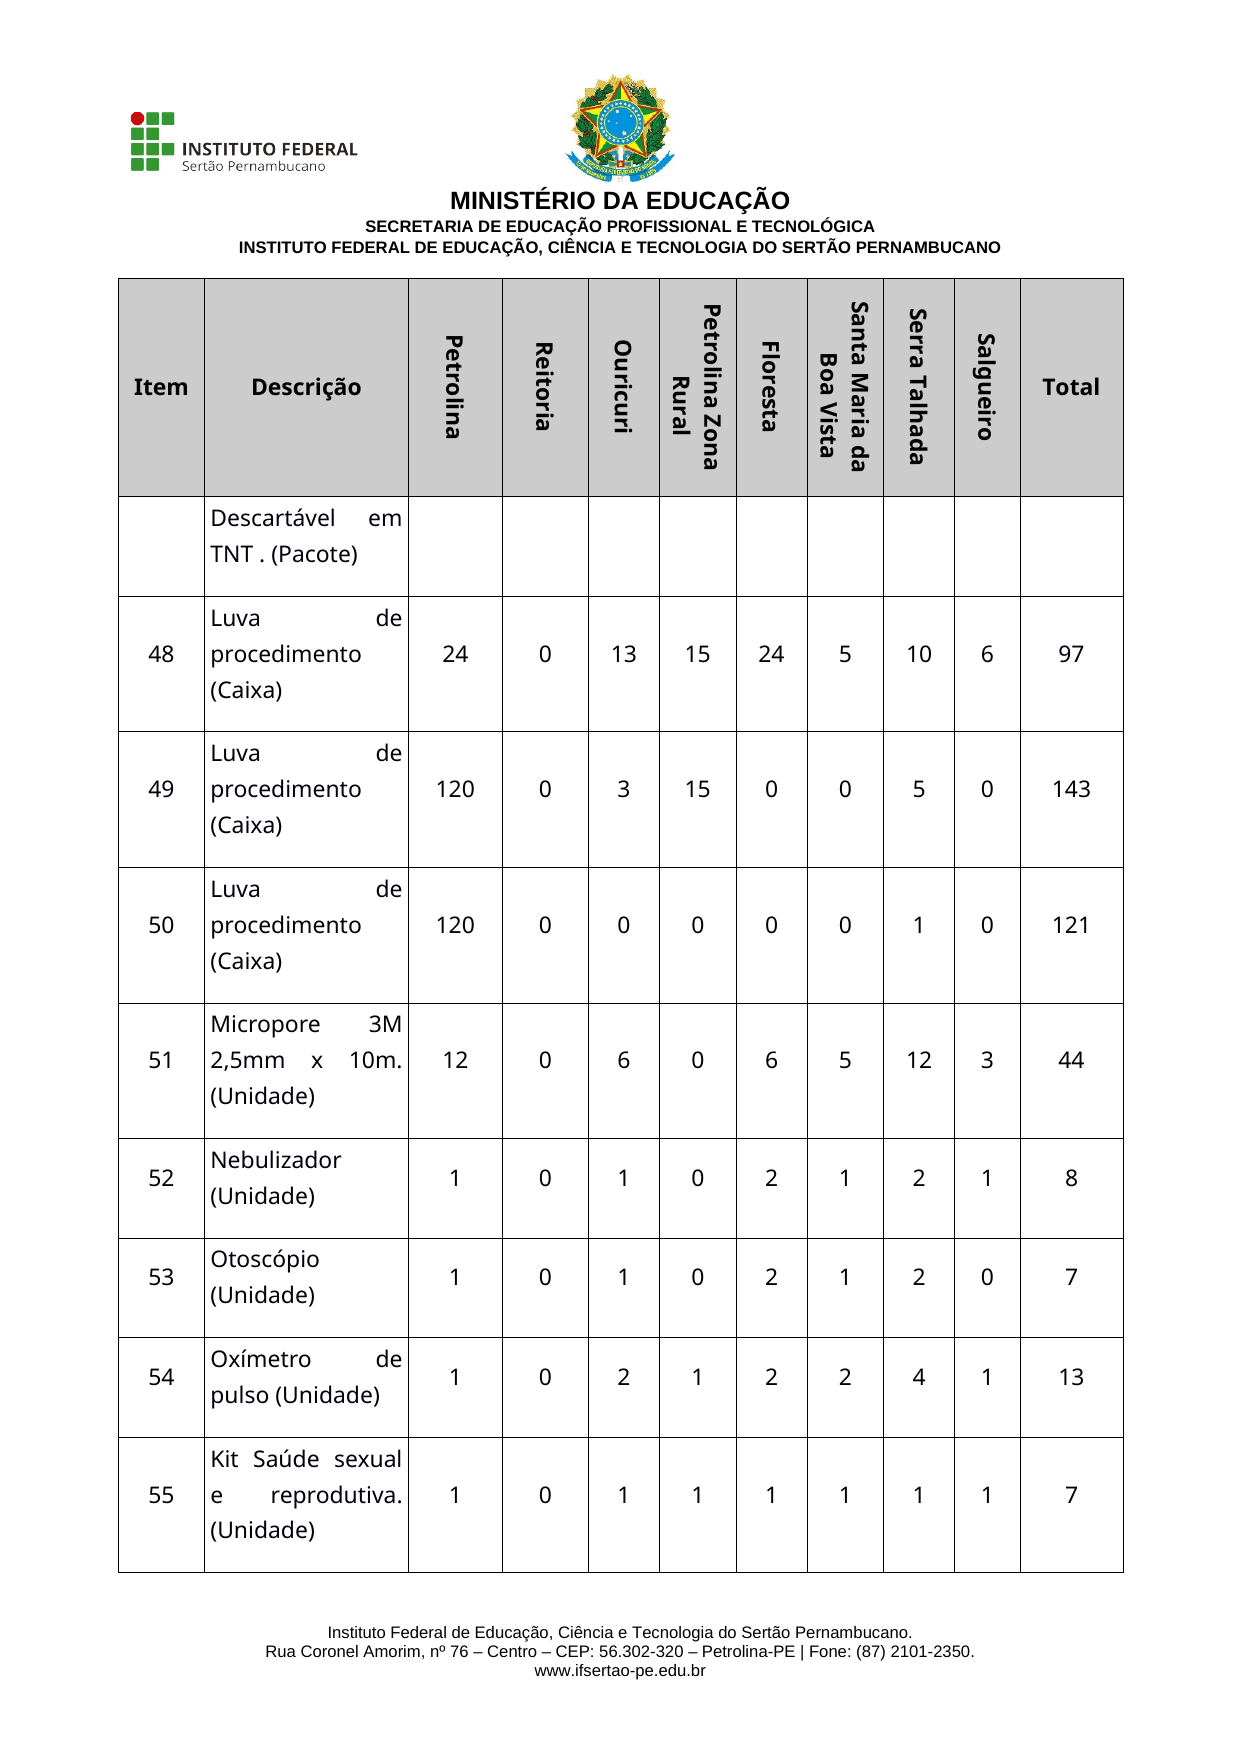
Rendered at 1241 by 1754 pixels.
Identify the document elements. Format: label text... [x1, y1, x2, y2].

table_cell 97 [1021, 597, 1123, 731]
table_cell Otoscópio (Unidade) [205, 1239, 408, 1337]
table_cell 2 [737, 1338, 807, 1437]
table_header Salgueiro [955, 279, 1020, 496]
table_header Descrição [205, 279, 408, 496]
picture [565, 74, 675, 182]
table_cell 0 [737, 868, 807, 1002]
table_cell 3 [589, 732, 659, 867]
table_cell 1 [808, 1239, 883, 1337]
table_cell 53 [119, 1239, 204, 1337]
table_header Serra Talhada [884, 279, 954, 496]
table_cell Luva de procedimento (Caixa) [205, 597, 408, 731]
table_cell 143 [1021, 732, 1123, 867]
table_cell 0 [503, 1338, 588, 1437]
table_cell Descartável em TNT . (Pacote) [205, 497, 408, 596]
table_cell 1 [409, 1139, 502, 1238]
table_header Petrolina [409, 279, 502, 496]
table_header Total [1021, 279, 1123, 496]
table_cell 15 [660, 732, 736, 867]
table_cell 10 [884, 597, 954, 731]
table_cell 6 [955, 597, 1020, 731]
table_cell 0 [808, 868, 883, 1002]
table_header Floresta [737, 279, 807, 496]
table_header Santa Maria da Boa Vista [808, 279, 883, 496]
table_cell 2 [737, 1239, 807, 1337]
table_cell 0 [660, 1004, 736, 1138]
table_cell [1021, 497, 1123, 596]
table_cell 120 [409, 868, 502, 1002]
table_cell [737, 497, 807, 596]
table_cell [884, 497, 954, 596]
table_header Ouricuri [589, 279, 659, 496]
table_cell 0 [503, 1438, 588, 1572]
table_cell 2 [808, 1338, 883, 1437]
table_cell 6 [737, 1004, 807, 1138]
table_cell [409, 497, 502, 596]
table_cell 48 [119, 597, 204, 731]
table_cell 7 [1021, 1438, 1123, 1572]
table_cell 5 [808, 1004, 883, 1138]
table_cell 0 [955, 868, 1020, 1002]
table_cell 0 [503, 868, 588, 1002]
table_cell 1 [955, 1438, 1020, 1572]
table_cell 121 [1021, 868, 1123, 1002]
table_cell 13 [1021, 1338, 1123, 1437]
table_cell 3 [955, 1004, 1020, 1138]
table_cell 1 [808, 1438, 883, 1572]
table_cell Luva de procedimento (Caixa) [205, 868, 408, 1002]
table_cell Kit Saúde sexual e reprodutiva. (Unidade) [205, 1438, 408, 1572]
picture [130, 112, 358, 171]
table_cell 0 [503, 1139, 588, 1238]
table_cell 44 [1021, 1004, 1123, 1138]
table_cell 13 [589, 597, 659, 731]
table_cell 1 [589, 1438, 659, 1572]
table_cell 54 [119, 1338, 204, 1437]
table_cell 2 [737, 1139, 807, 1238]
table_cell 1 [409, 1438, 502, 1572]
table_cell 6 [589, 1004, 659, 1138]
table_cell 0 [955, 732, 1020, 867]
table_cell 0 [503, 597, 588, 731]
table_header Petrolina Zona Rural [660, 279, 736, 496]
table_cell 12 [409, 1004, 502, 1138]
table_cell Micropore 3M 2,5mm x 10m. (Unidade) [205, 1004, 408, 1138]
table_cell 0 [660, 1139, 736, 1238]
table_cell 0 [808, 732, 883, 867]
table_cell 0 [589, 868, 659, 1002]
table_cell 1 [409, 1338, 502, 1437]
table_cell Oxímetro de pulso (Unidade) [205, 1338, 408, 1437]
table_cell [808, 497, 883, 596]
table_cell 0 [503, 1239, 588, 1337]
table_cell 1 [955, 1338, 1020, 1437]
table_cell 120 [409, 732, 502, 867]
table_cell 51 [119, 1004, 204, 1138]
table_cell 0 [955, 1239, 1020, 1337]
table_cell 0 [503, 1004, 588, 1138]
table_cell 15 [660, 597, 736, 731]
table_cell 2 [589, 1338, 659, 1437]
table_cell 0 [503, 732, 588, 867]
table_cell 52 [119, 1139, 204, 1238]
table_cell 4 [884, 1338, 954, 1437]
table_cell 5 [884, 732, 954, 867]
table_cell 1 [955, 1139, 1020, 1238]
table_cell [955, 497, 1020, 596]
table_cell 1 [808, 1139, 883, 1238]
table_cell 1 [737, 1438, 807, 1572]
table_cell Luva de procedimento (Caixa) [205, 732, 408, 867]
table_cell 7 [1021, 1239, 1123, 1337]
table_cell 1 [660, 1438, 736, 1572]
table_cell [503, 497, 588, 596]
table_cell 0 [660, 1239, 736, 1337]
table_cell 49 [119, 732, 204, 867]
table_cell 2 [884, 1139, 954, 1238]
table_header Item [119, 279, 204, 496]
table_cell 1 [409, 1239, 502, 1337]
table_cell 0 [737, 732, 807, 867]
table_cell 1 [884, 1438, 954, 1572]
table_cell [589, 497, 659, 596]
table_cell 1 [884, 868, 954, 1002]
table_cell 1 [660, 1338, 736, 1437]
table_cell 1 [589, 1139, 659, 1238]
table_cell 55 [119, 1438, 204, 1572]
table_cell 0 [660, 868, 736, 1002]
table_cell 1 [589, 1239, 659, 1337]
table_header Reitoria [503, 279, 588, 496]
table_cell [119, 497, 204, 596]
table_cell Nebulizador (Unidade) [205, 1139, 408, 1238]
table_cell 2 [884, 1239, 954, 1337]
table_cell 24 [409, 597, 502, 731]
table_cell 8 [1021, 1139, 1123, 1238]
table_cell [660, 497, 736, 596]
table_cell 5 [808, 597, 883, 731]
table_cell 50 [119, 868, 204, 1002]
table_cell 12 [884, 1004, 954, 1138]
table_cell 24 [737, 597, 807, 731]
